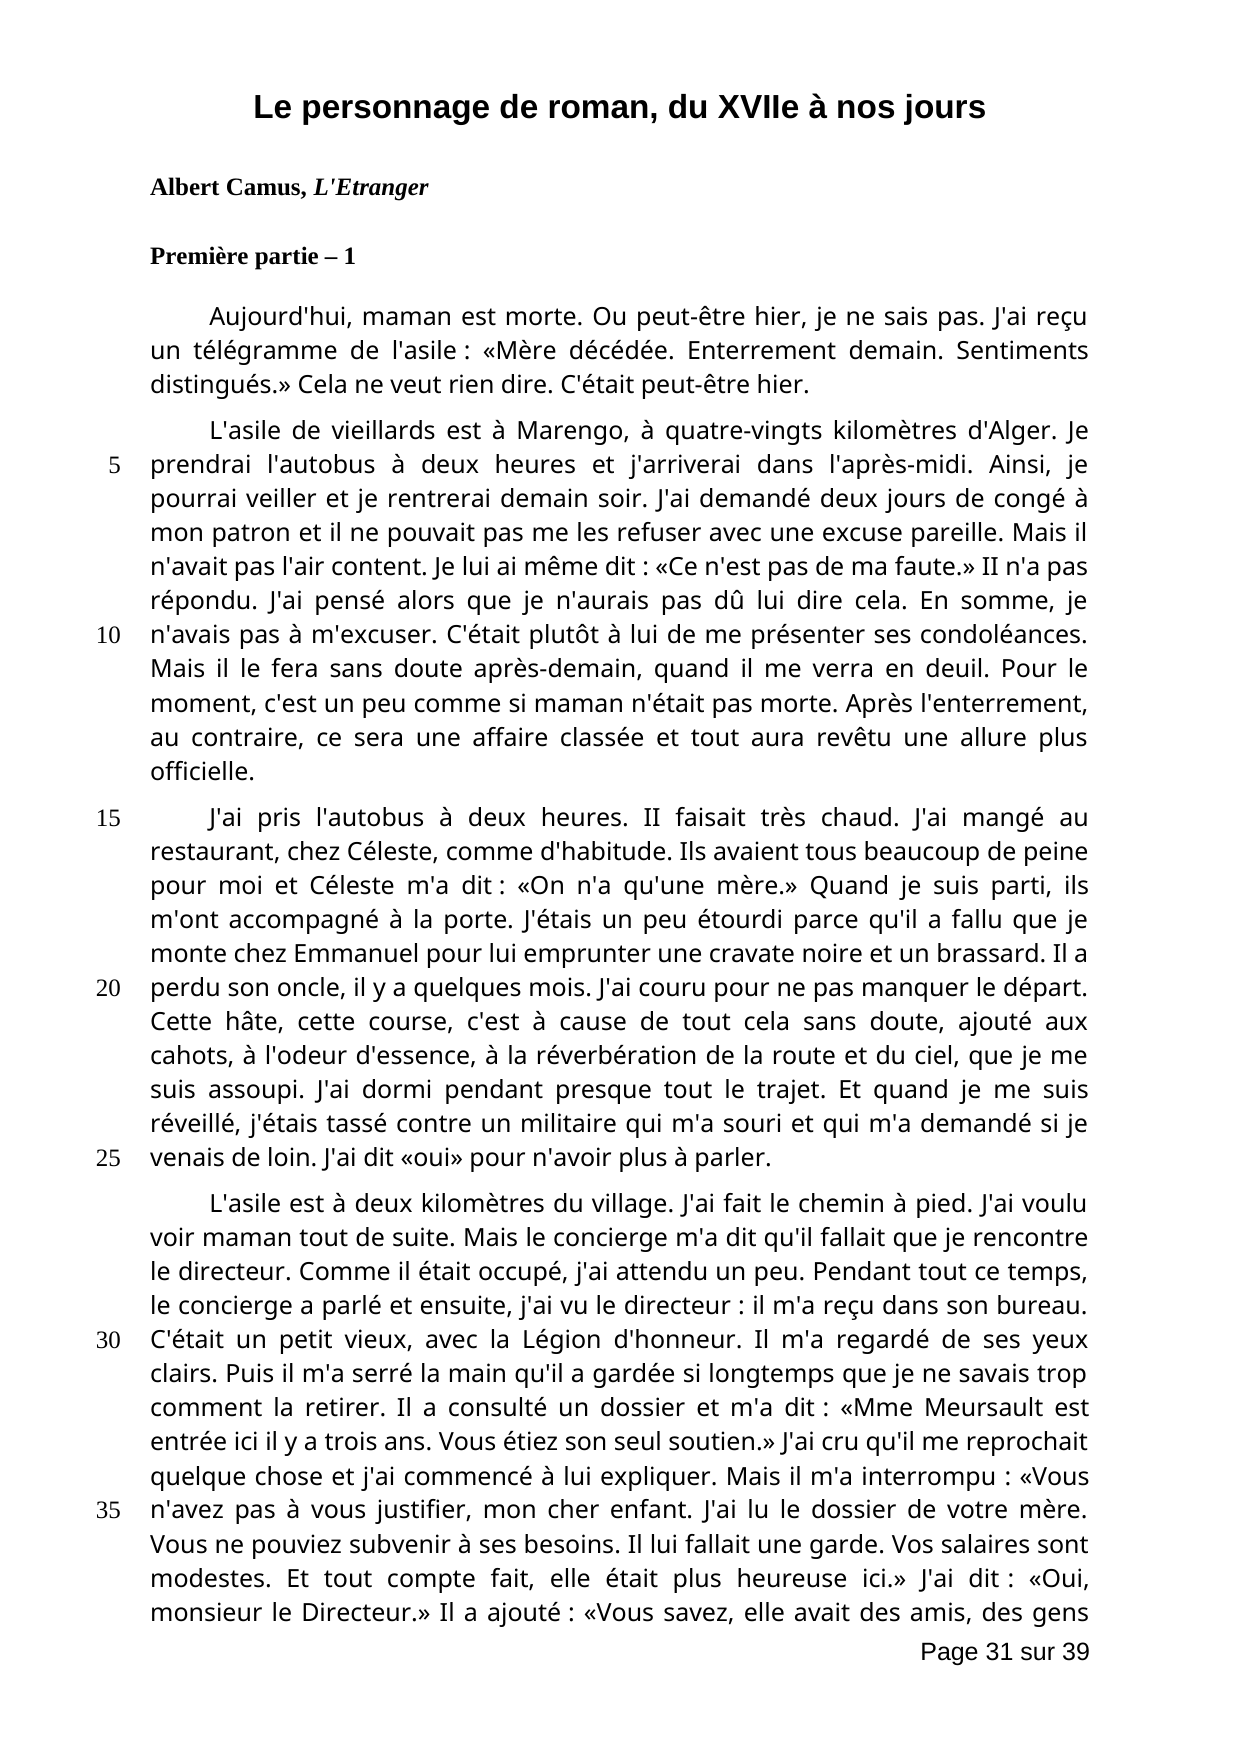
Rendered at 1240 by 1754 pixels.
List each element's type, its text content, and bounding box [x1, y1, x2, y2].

text J'ai pris l'autobus à deux heures. II faisait très chaud. J'ai mangé au restaurant, chez Céleste, comme d'habitude. Ils avaient tous beaucoup de peine pour moi et Céleste m'a dit : «On n'a qu'une mère.» Quand je suis parti, ils m'ont accompagné à la porte. J'étais un peu étourdi parce qu'il a fallu que je monte chez Emmanuel pour lui emprunter une cravate noire et un brassard. Il a perdu son oncle, il y a quelques mois. J'ai couru pour ne pas manquer le départ. Cette hâte, cette course, c'est à cause de tout cela sans doute, ajouté aux cahots, à l'odeur d'essence, à la réverbération de la route et du ciel, que je me suis assoupi. J'ai dormi pendant presque tout le trajet. Et quand je me suis réveillé, j'étais tassé contre un militaire qui m'a souri et qui m'a demandé si je venais de loin. J'ai dit «oui» pour n'avoir plus à parler. [150, 799, 1089, 1174]
text L'asile est à deux kilomètres du village. J'ai fait le chemin à pied. J'ai voulu voir maman tout de suite. Mais le concierge m'a dit qu'il fallait que je rencontre le directeur. Comme il était occupé, j'ai attendu un peu. Pendant tout ce temps, le concierge a parlé et ensuite, j'ai vu le directeur : il m'a reçu dans son bureau. C'était un petit vieux, avec la Légion d'honneur. Il m'a regardé de ses yeux clairs. Puis il m'a serré la main qu'il a gardée si longtemps que je ne savais trop comment la retirer. Il a consulté un dossier et m'a dit : «Mme Meursault est entrée ici il y a trois ans. Vous étiez son seul soutien.» J'ai cru qu'il me reprochait quelque chose et j'ai commencé à lui expliquer. Mais il m'a interrompu : «Vous n'avez pas à vous justifier, mon cher enfant. J'ai lu le dossier de votre mère. Vous ne pouviez subvenir à ses besoins. Il lui fallait une garde. Vos salaires sont modestes. Et tout compte fait, elle était plus heureuse ici.» J'ai dit : «Oui, monsieur le Directeur.» Il a ajouté : «Vous savez, elle avait des amis, des gens [150, 1186, 1089, 1628]
text Le personnage de roman, du XVIIe à nos jours [150, 87, 1089, 125]
text Première partie – 1 [150, 241, 1089, 270]
text Aujourd'hui, maman est morte. Ou peut-être hier, je ne sais pas. J'ai reçu un télégramme de l'asile : «Mère décédée. Enterrement demain. Sentiments distingués.» Cela ne veut rien dire. C'était peut-être hier. [150, 299, 1089, 401]
text Albert Camus, L'Etranger [150, 172, 1089, 201]
text L'asile de vieillards est à Marengo, à quatre-vingts kilomètres d'Alger. Je prendrai l'autobus à deux heures et j'arriverai dans l'après-midi. Ainsi, je pourrai veiller et je rentrerai demain soir. J'ai demandé deux jours de congé à mon patron et il ne pouvait pas me les refuser avec une excuse pareille. Mais il n'avait pas l'air content. Je lui ai même dit : «Ce n'est pas de ma faute.» II n'a pas répondu. J'ai pensé alors que je n'aurais pas dû lui dire cela. En somme, je n'avais pas à m'excuser. C'était plutôt à lui de me présenter ses condoléances. Mais il le fera sans doute après-demain, quand il me verra en deuil. Pour le moment, c'est un peu comme si maman n'était pas morte. Après l'enterrement, au contraire, ce sera une affaire classée et tout aura revêtu une allure plus officielle. [150, 413, 1089, 787]
